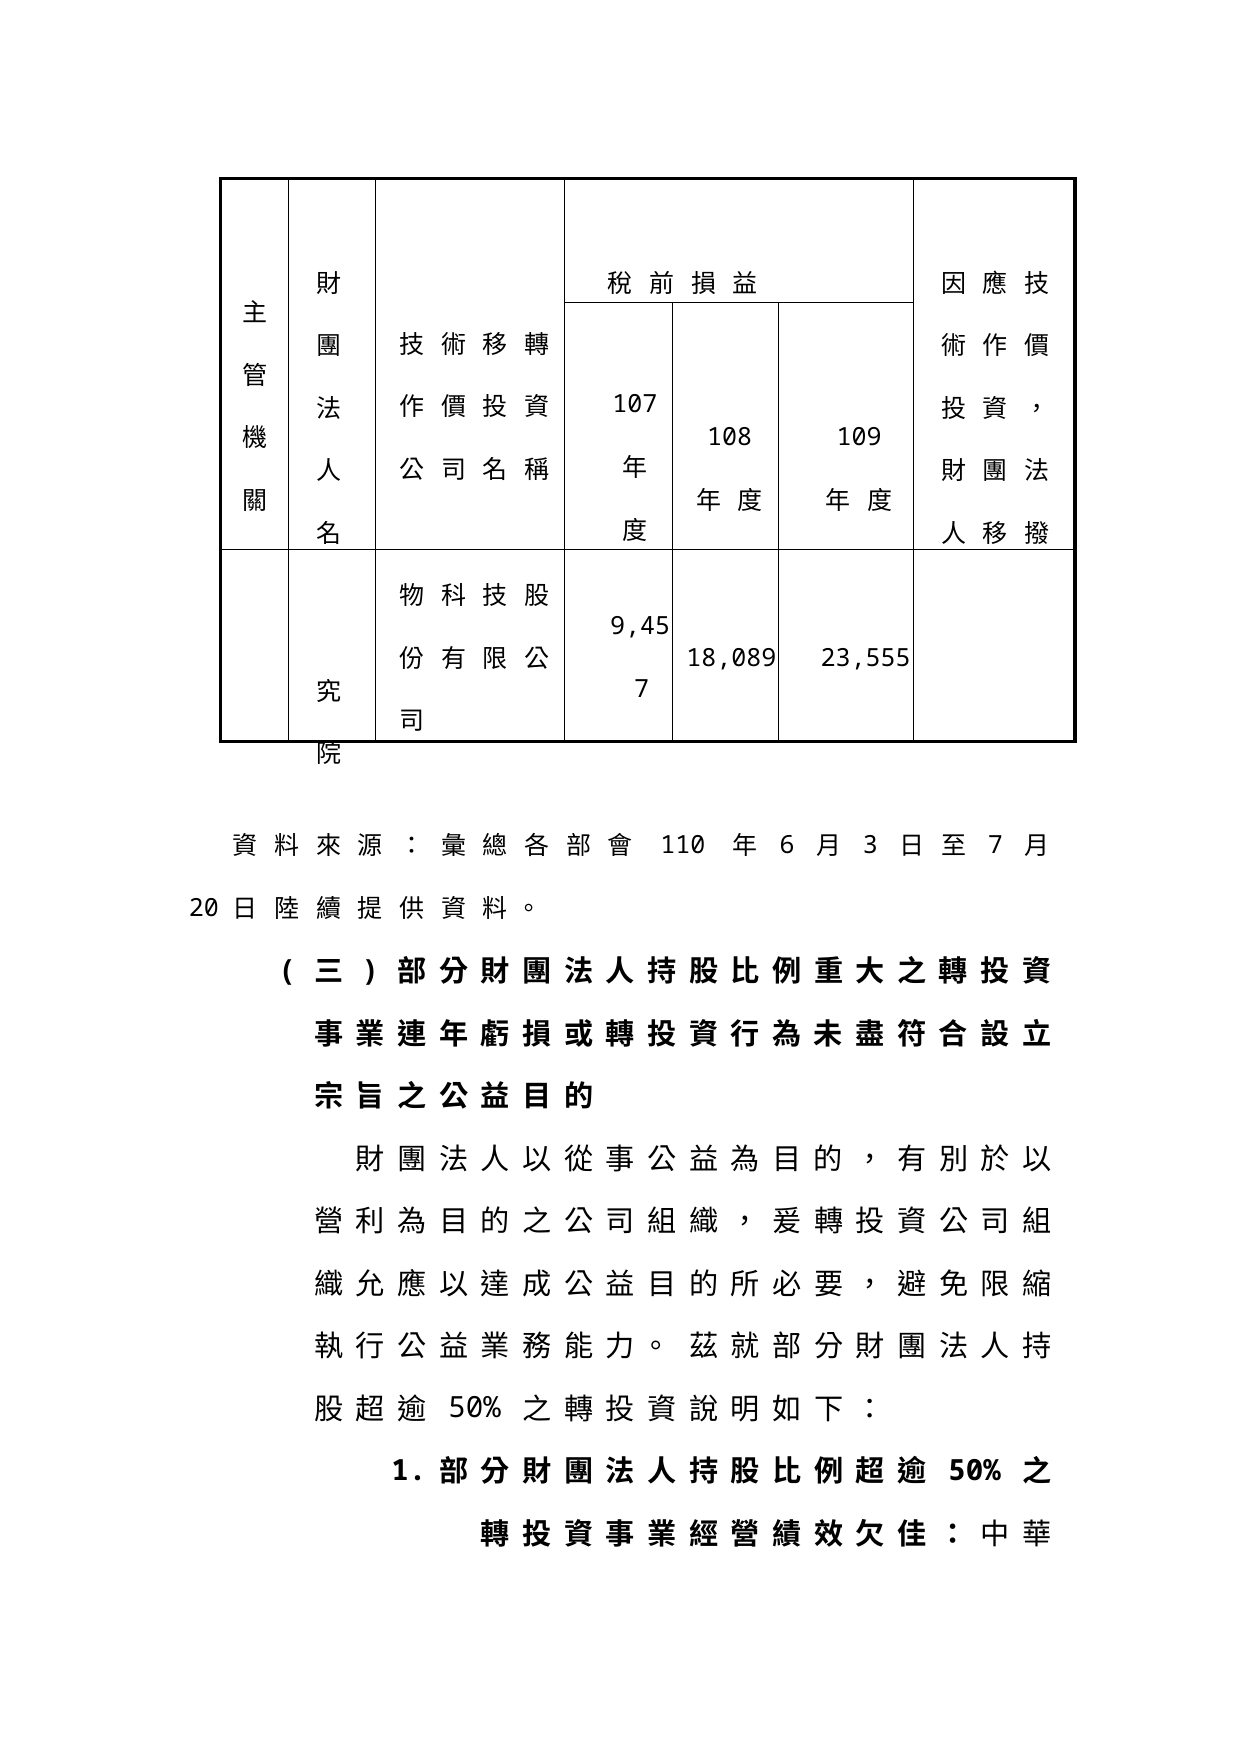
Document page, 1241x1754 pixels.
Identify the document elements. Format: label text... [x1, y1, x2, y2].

list 部分財團法人持股比例超逾50%之轉投資事業經營績效欠佳：中華顧問工程司轉投資之世曦海外(香港)有限公司、中央營建技術顧問轉投資之中泱工程顧問股份有限公司與中冠科技顧問股份有限公司、公共電視文化事業基金會轉投資之中華電視股分有限公司、工業技術研究院轉投資之創智智權管理顧問股份有限公司、中興工程顧問社轉投資之Myasino Construction Co., Ltd.等公司107年度至109年度營運均連年虧損(詳表4)。該等財團法人對前開轉投資事業直接或間接持股甚高，具有重大控制能力，可實質影響轉投資事業之營運決策，允宜研謀改善轉投資事業之經營績效。 [360, 1427, 1058, 1552]
table_cell 農業科技研究院 [289, 550, 375, 740]
table_cell -9,457 [565, 550, 672, 740]
text 財團法人以從事公益為目的，有別於以營利為目的之公司組織，爰轉投資公司組織允應以達成公益目的所必要，避免限縮執行公益業務能力。茲就部分財團法人持股超逾50%之轉投資說明如下： [271, 1115, 1058, 1427]
table_header 財團法人名稱 [289, 180, 375, 549]
text 資料來源：彙總各部會110年6月3日至7月20日陸續提供資料。 [183, 802, 1058, 927]
table_cell 物科技股份有限公司 [376, 550, 564, 740]
table_cell [222, 550, 288, 740]
table_header 主管機關 [222, 180, 288, 549]
table_header 稅前損益 [565, 180, 913, 302]
table_header 技術移轉作價投資公司名稱 [376, 180, 564, 549]
table_cell -18,089 [673, 550, 778, 740]
table_cell -23,555 [779, 550, 913, 740]
table_header 因應技術作價投資，財團法人移撥人數 [914, 180, 1073, 549]
table_cell 107年度 [565, 303, 672, 549]
table_cell 108年度 [673, 303, 778, 549]
table_cell [914, 550, 1073, 740]
table_cell 109年度 [779, 303, 913, 549]
text (三)部分財團法人持股比例重大之轉投資事業連年虧損或轉投資行為未盡符合設立宗旨之公益目的 [242, 927, 1058, 1115]
